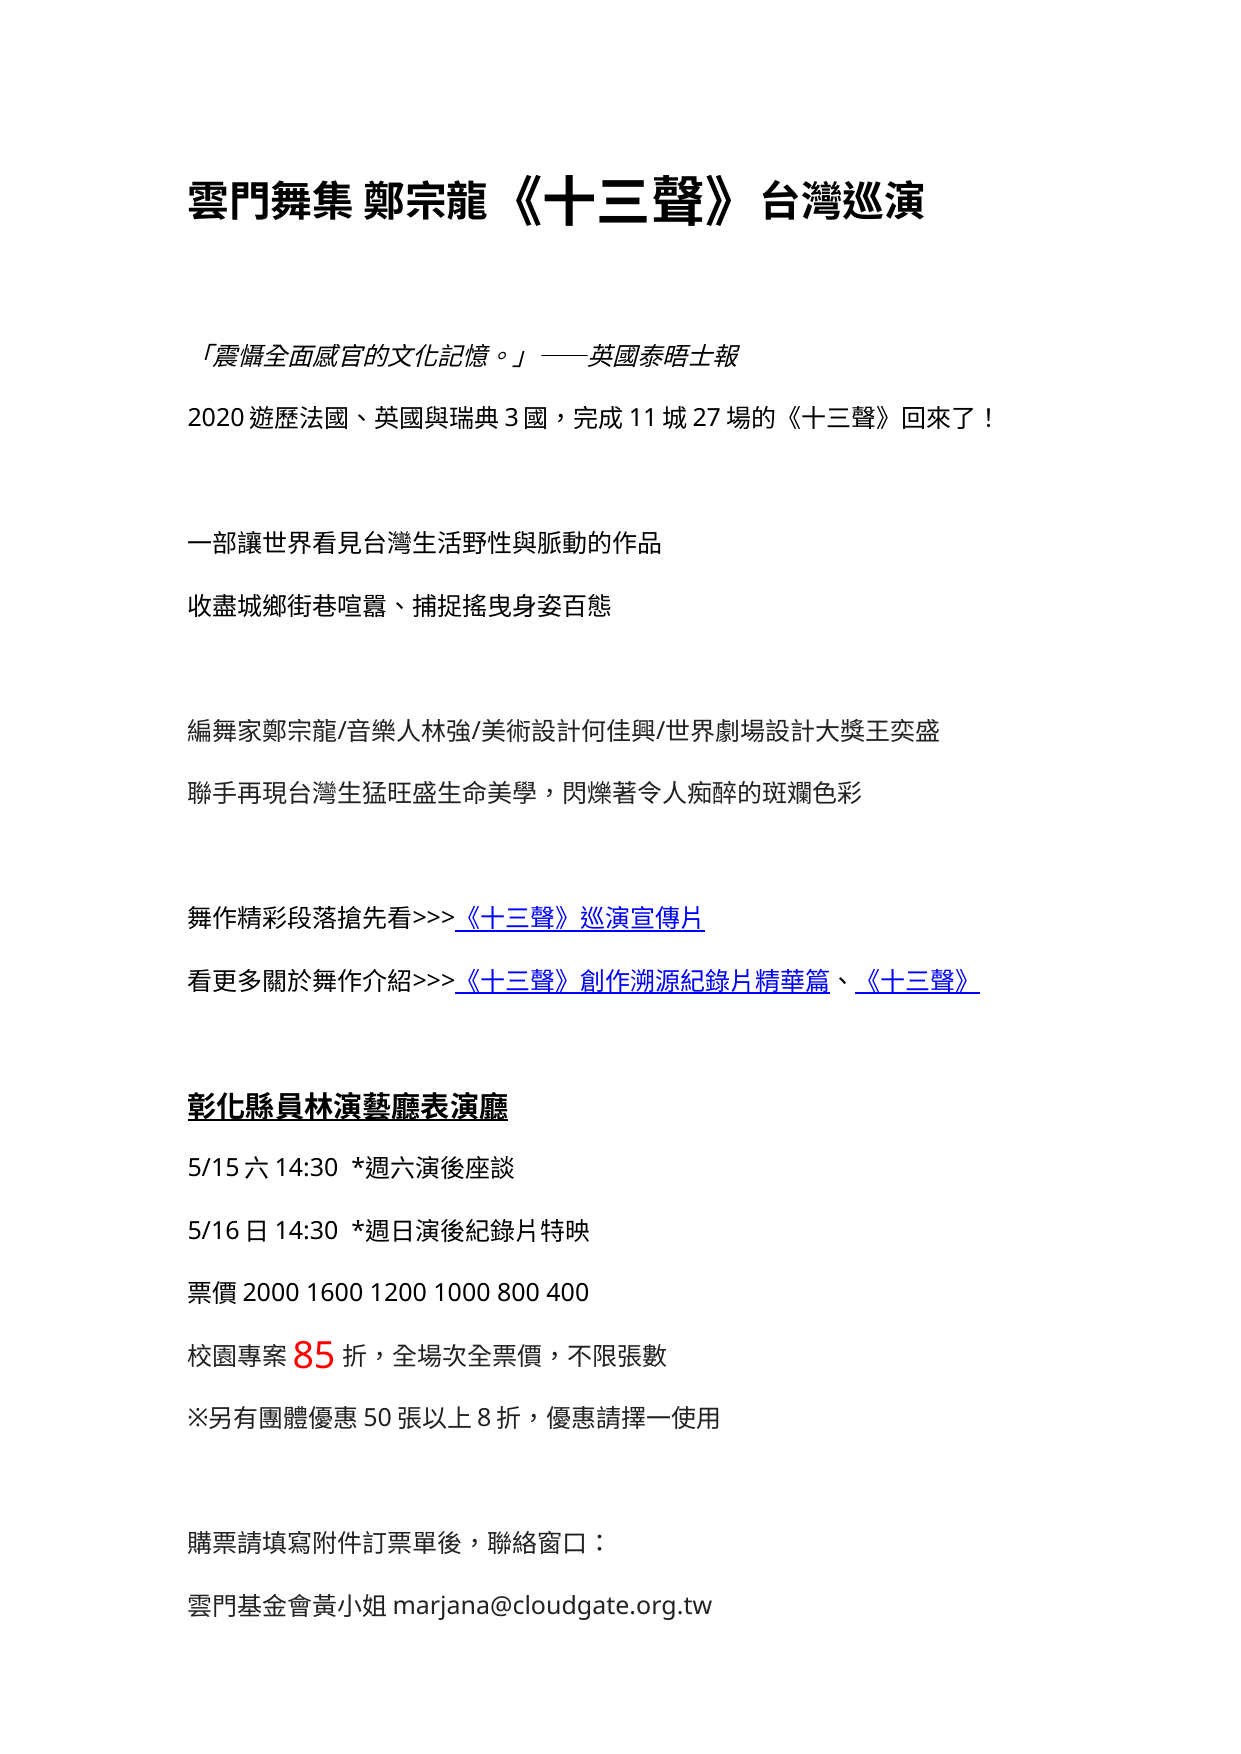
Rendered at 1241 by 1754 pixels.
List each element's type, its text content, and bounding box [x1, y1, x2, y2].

text 聯手再現台灣生猛旺盛生命美學，閃爍著令人痴醉的斑斕色彩 [187, 750, 1053, 813]
text 舞作精彩段落搶先看>>>《十三聲》巡演宣傳片 [187, 875, 1053, 938]
text ※另有團體優惠50張以上8折，優惠請擇一使用 [187, 1375, 1053, 1438]
text 校園專案85折，全場次全票價，不限張數 [187, 1313, 1053, 1375]
text 2020遊歷法國、英國與瑞典3國，完成11城27場的《十三聲》回來了！ [187, 375, 1053, 438]
text 彰化縣員林演藝廳表演廳 [187, 1063, 1053, 1125]
text 看更多關於舞作介紹>>>《十三聲》創作溯源紀錄片精華篇、《十三聲》 [187, 938, 1053, 1000]
text 雲門舞集 鄭宗龍《十三聲》台灣巡演 [187, 125, 1053, 250]
text 5/16日14:30 *週日演後紀錄片特映 [187, 1188, 1053, 1250]
text 收盡城鄉街巷喧囂、捕捉搖曳身姿百態 [187, 563, 1053, 625]
text 「震懾全面感官的文化記憶。」——英國泰晤士報 [187, 313, 1053, 375]
text 票價2000 1600 1200 1000 800 400 [187, 1250, 1053, 1313]
text 一部讓世界看見台灣生活野性與脈動的作品 [187, 500, 1053, 563]
text 雲門基金會黃小姐marjana@cloudgate.org.tw [187, 1563, 1053, 1625]
text 5/15六14:30 *週六演後座談 [187, 1125, 1053, 1188]
text 編舞家鄭宗龍/音樂人林強/美術設計何佳興/世界劇場設計大獎王奕盛 [187, 688, 1053, 750]
text 購票請填寫附件訂票單後，聯絡窗口： [187, 1500, 1053, 1563]
